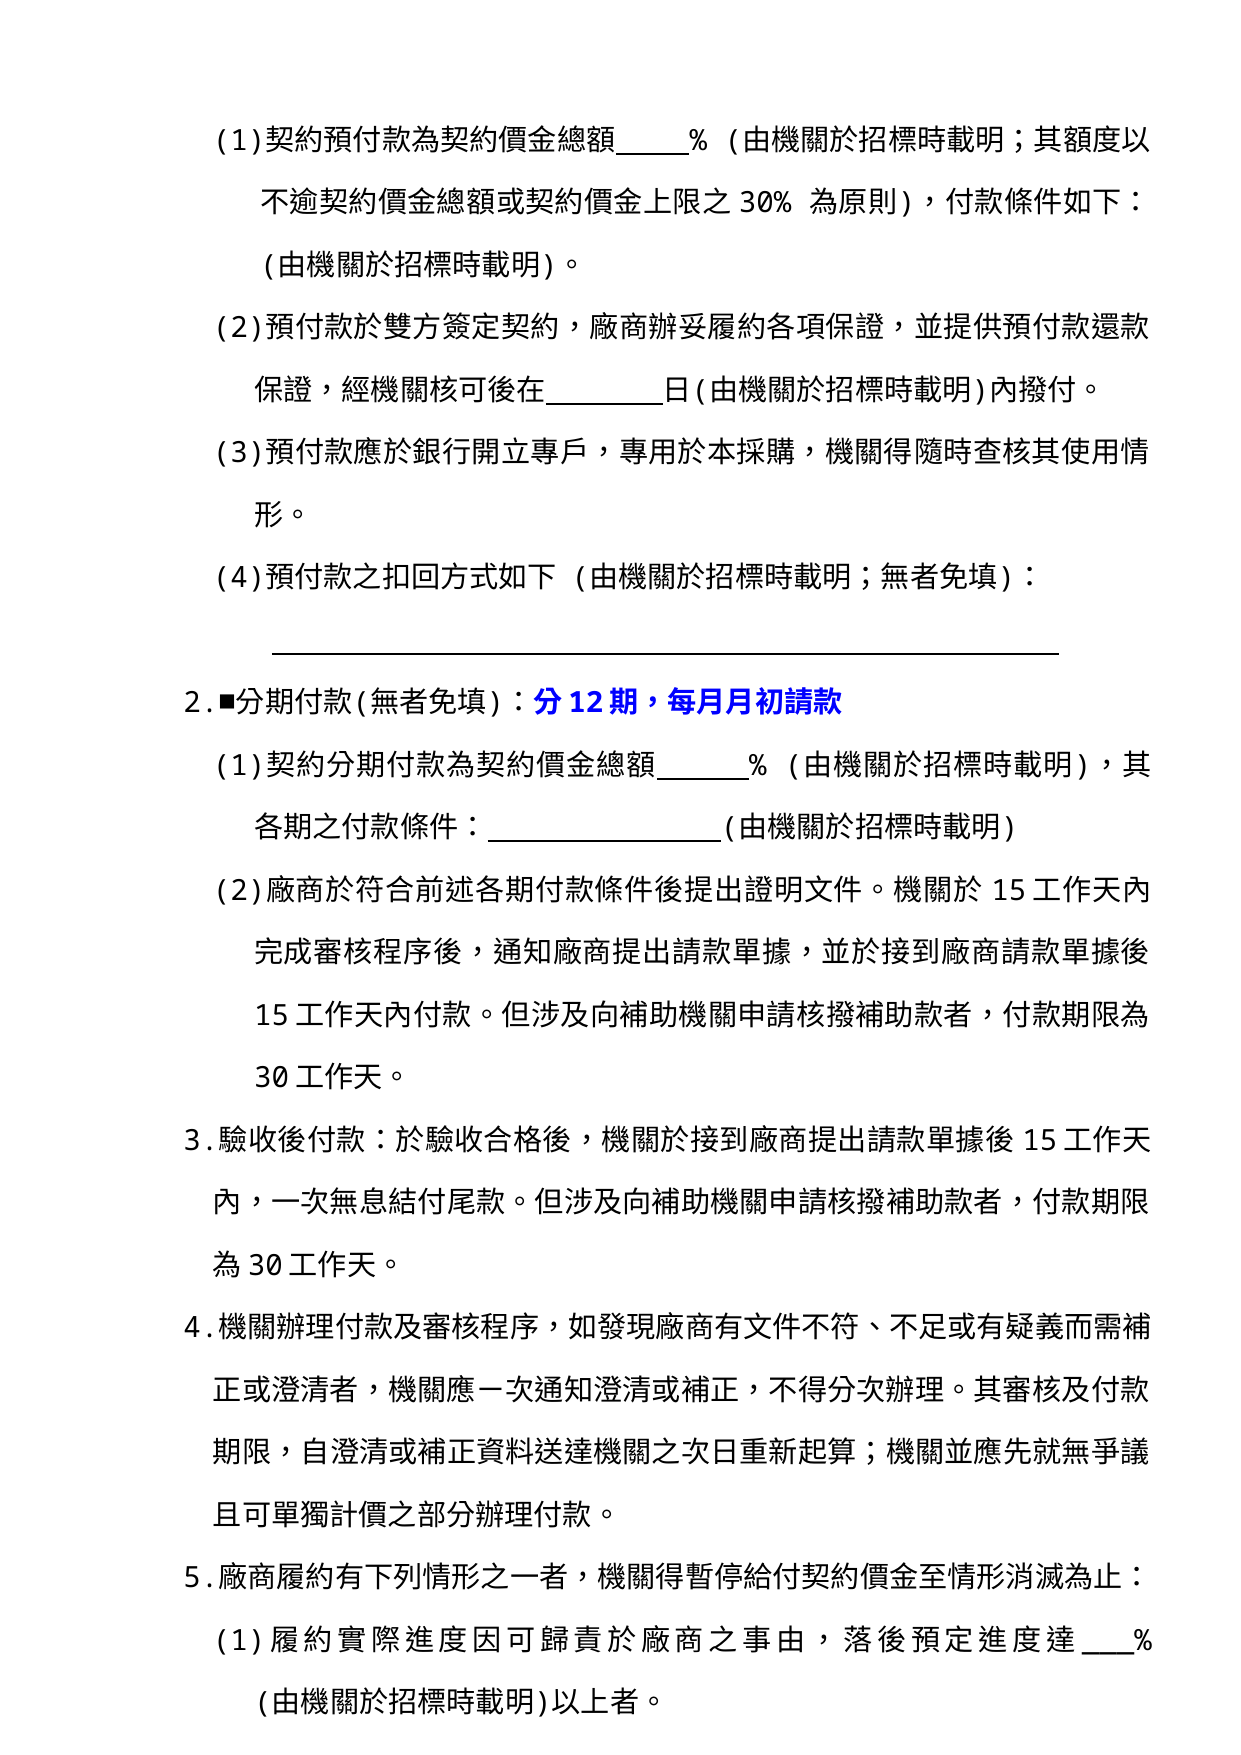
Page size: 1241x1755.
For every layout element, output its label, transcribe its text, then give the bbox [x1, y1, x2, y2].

text (4)預付款之扣回方式如下 (由機關於招標時載明；無者免填)： [213, 533, 1152, 596]
text (1)契約分期付款為契約價金總額 % (由機關於招標時載明)，其各期之付款條件： (由機關於招標時載明) [213, 721, 1152, 846]
text 4.機關辦理付款及審核程序，如發現廠商有文件不符、不足或有疑義而需補正或澄清者，機關應ㄧ次通知澄清或補正，不得分次辦理。其審核及付款期限，自澄清或補正資料送達機關之次日重新起算；機關並應先就無爭議且可單獨計價之部分辦理付款。 [183, 1283, 1152, 1533]
text 5.廠商履約有下列情形之一者，機關得暫停給付契約價金至情形消滅為止： [183, 1533, 1152, 1596]
text (1)履約實際進度因可歸責於廠商之事由，落後預定進度達___% (由機關於招標時載明)以上者。 [213, 1596, 1152, 1721]
text (3)預付款應於銀行開立專戶，專用於本採購，機關得隨時查核其使用情形。 [213, 408, 1152, 533]
text 2.■分期付款(無者免填)：分12期，每月月初請款 [183, 658, 1152, 721]
text (2)預付款於雙方簽定契約，廠商辦妥履約各項保證，並提供預付款還款保證，經機關核可後在 日(由機關於招標時載明)內撥付。 [213, 283, 1152, 408]
text (2)廠商於符合前述各期付款條件後提出證明文件。機關於15工作天內完成審核程序後，通知廠商提出請款單據，並於接到廠商請款單據後15工作天內付款。但涉及向補助機關申請核撥補助款者，付款期限為30工作天。 [213, 846, 1152, 1096]
text (1)契約預付款為契約價金總額 % (由機關於招標時載明；其額度以不逾契約價金總額或契約價金上限之30% 為原則)，付款條件如下： (由機關於招標時載明)。 [213, 96, 1152, 283]
text 3.驗收後付款：於驗收合格後，機關於接到廠商提出請款單據後15工作天內，一次無息結付尾款。但涉及向補助機關申請核撥補助款者，付款期限為30工作天。 [183, 1096, 1152, 1283]
